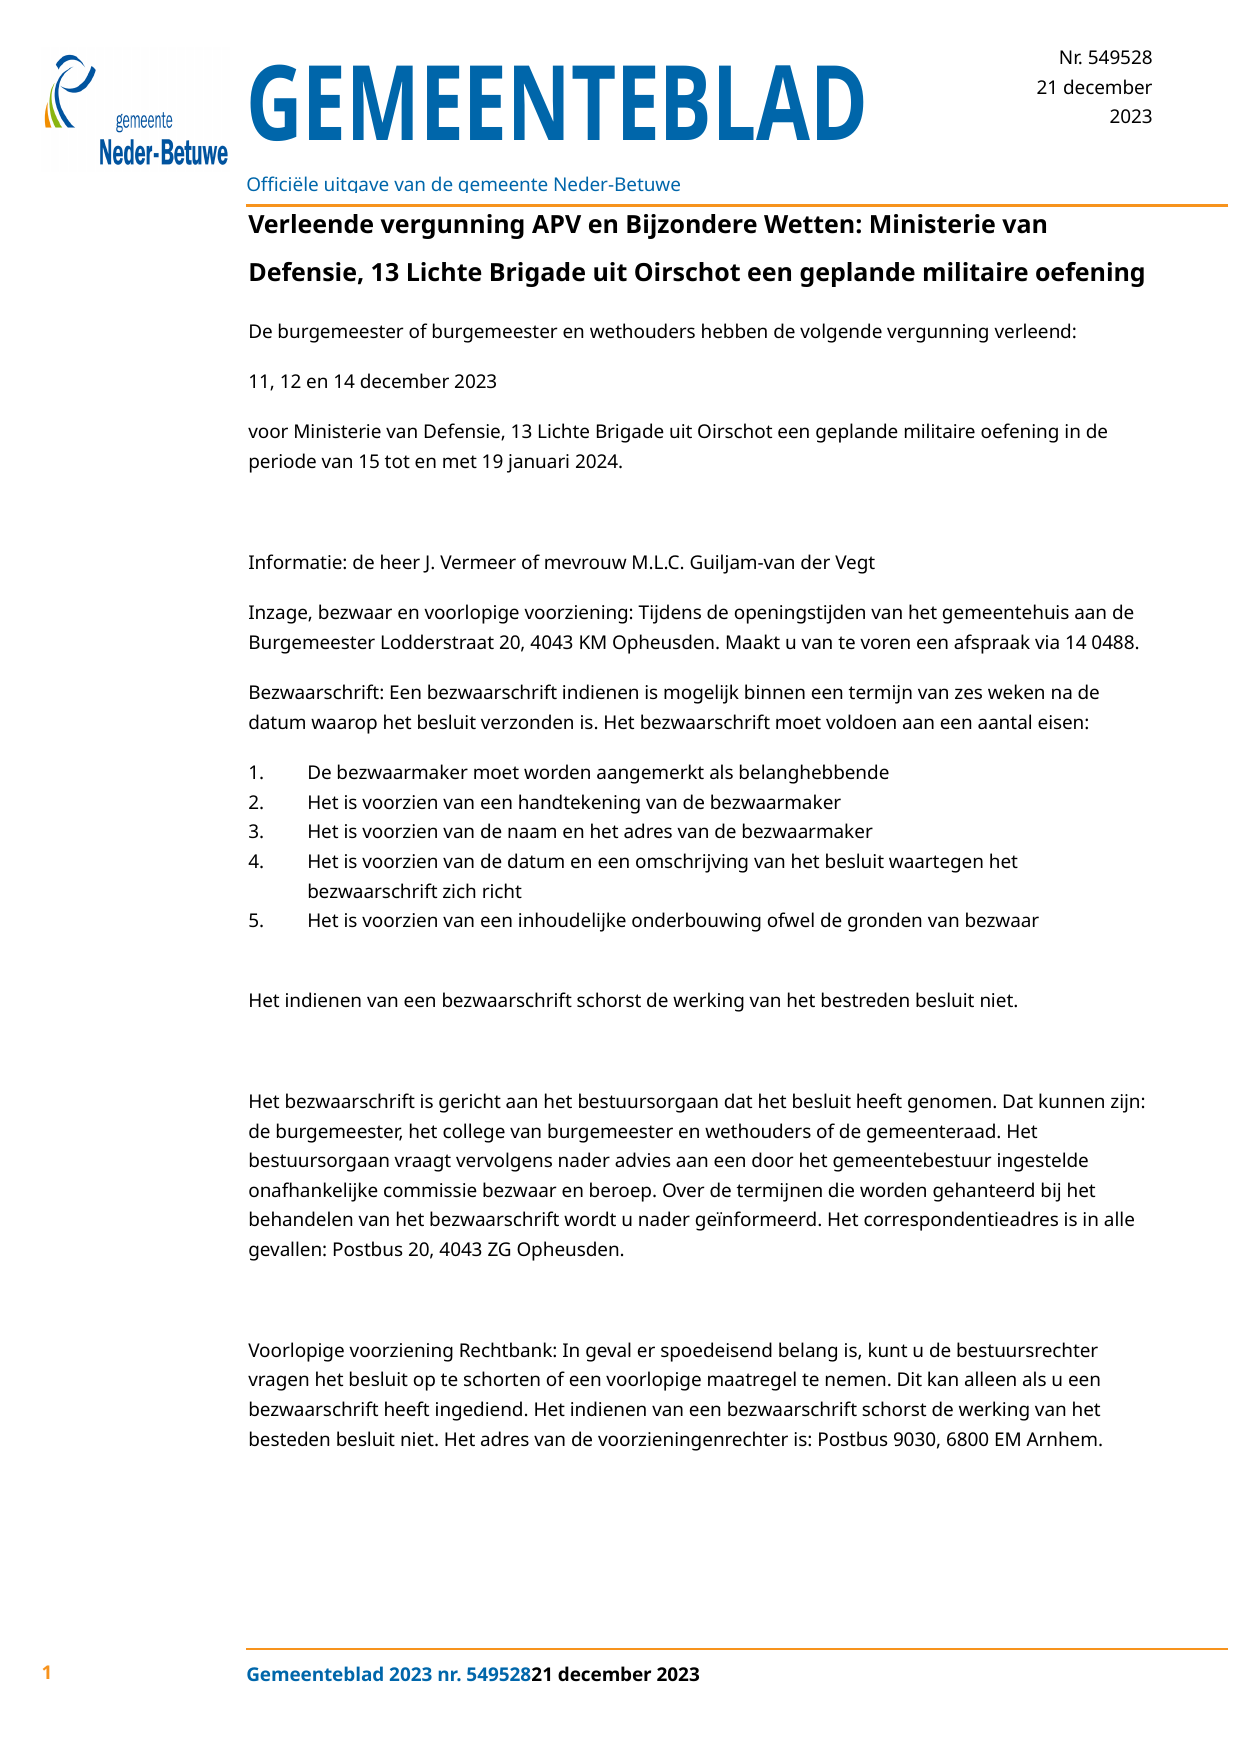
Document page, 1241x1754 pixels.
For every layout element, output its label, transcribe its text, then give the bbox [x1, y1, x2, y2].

list Het is voorzien van een handtekening van de bezwaarmaker [248, 789, 1152, 815]
text Voorlopige voorziening Rechtbank: In geval er spoedeisend belang is, kunt u de bestuursrechter vragen het besluit op te schorten of een voorlopige maatregel te nemen. Dit kan alleen als u een bezwaarschrift heeft ingediend. Het indienen van een bezwaarschrift schorst de werking van het besteden besluit niet. Het adres van de voorzieningenrechter is: Postbus 9030, 6800 EM Arnhem. [248, 1337, 1152, 1452]
text Bezwaarschrift: Een bezwaarschrift indienen is mogelijk binnen een termijn van zes weken na de datum waarop het besluit verzonden is. Het bezwaarschrift moet voldoen aan een aantal eisen: [248, 679, 1152, 735]
picture [41, 47, 231, 172]
text Informatie: de heer J. Vermeer of mevrouw M.L.C. Guiljam-van der Vegt [248, 549, 1152, 575]
text 11, 12 en 14 december 2023 [248, 368, 1152, 394]
list Het is voorzien van een inhoudelijke onderbouwing ofwel de gronden van bezwaar [248, 907, 1152, 933]
text Inzage, bezwaar en voorlopige voorziening: Tijdens de openingstijden van het gemeentehuis aan de Burgemeester Lodderstraat 20, 4043 KM Opheusden. Maakt u van te voren een afspraak via 14 0488. [248, 599, 1152, 655]
text Het bezwaarschrift is gericht aan het bestuursorgaan dat het besluit heeft genomen. Dat kunnen zijn: de burgemeester, het college van burgemeester en wethouders of de gemeenteraad. Het bestuursorgaan vraagt vervolgens nader advies aan een door het gemeentebestuur ingestelde onafhankelijke commissie bezwaar en beroep. Over de termijnen die worden gehanteerd bij het behandelen van het bezwaarschrift wordt u nader geïnformeerd. Het correspondentieadres is in alle gevallen: Postbus 20, 4043 ZG Opheusden. [248, 1088, 1152, 1262]
list De bezwaarmaker moet worden aangemerkt als belanghebbende [248, 759, 1152, 785]
text Verleende vergunning APV en Bijzondere Wetten: Ministerie van Defensie, 13 Lichte Brigade uit Oirschot een geplande militaire oefening [248, 207, 1152, 288]
text Het indienen van een bezwaarschrift schorst de werking van het bestreden besluit niet. [248, 987, 1152, 1013]
list Het is voorzien van de datum en een omschrijving van het besluit waartegen het bezwaarschrift zich richt [248, 848, 1152, 904]
text voor Ministerie van Defensie, 13 Lichte Brigade uit Oirschot een geplande militaire oefening in de periode van 15 tot en met 19 januari 2024. [248, 419, 1152, 474]
text De burgemeester of burgemeester en wethouders hebben de volgende vergunning verleend: [248, 318, 1152, 344]
list Het is voorzien van de naam en het adres van de bezwaarmaker [248, 819, 1152, 844]
